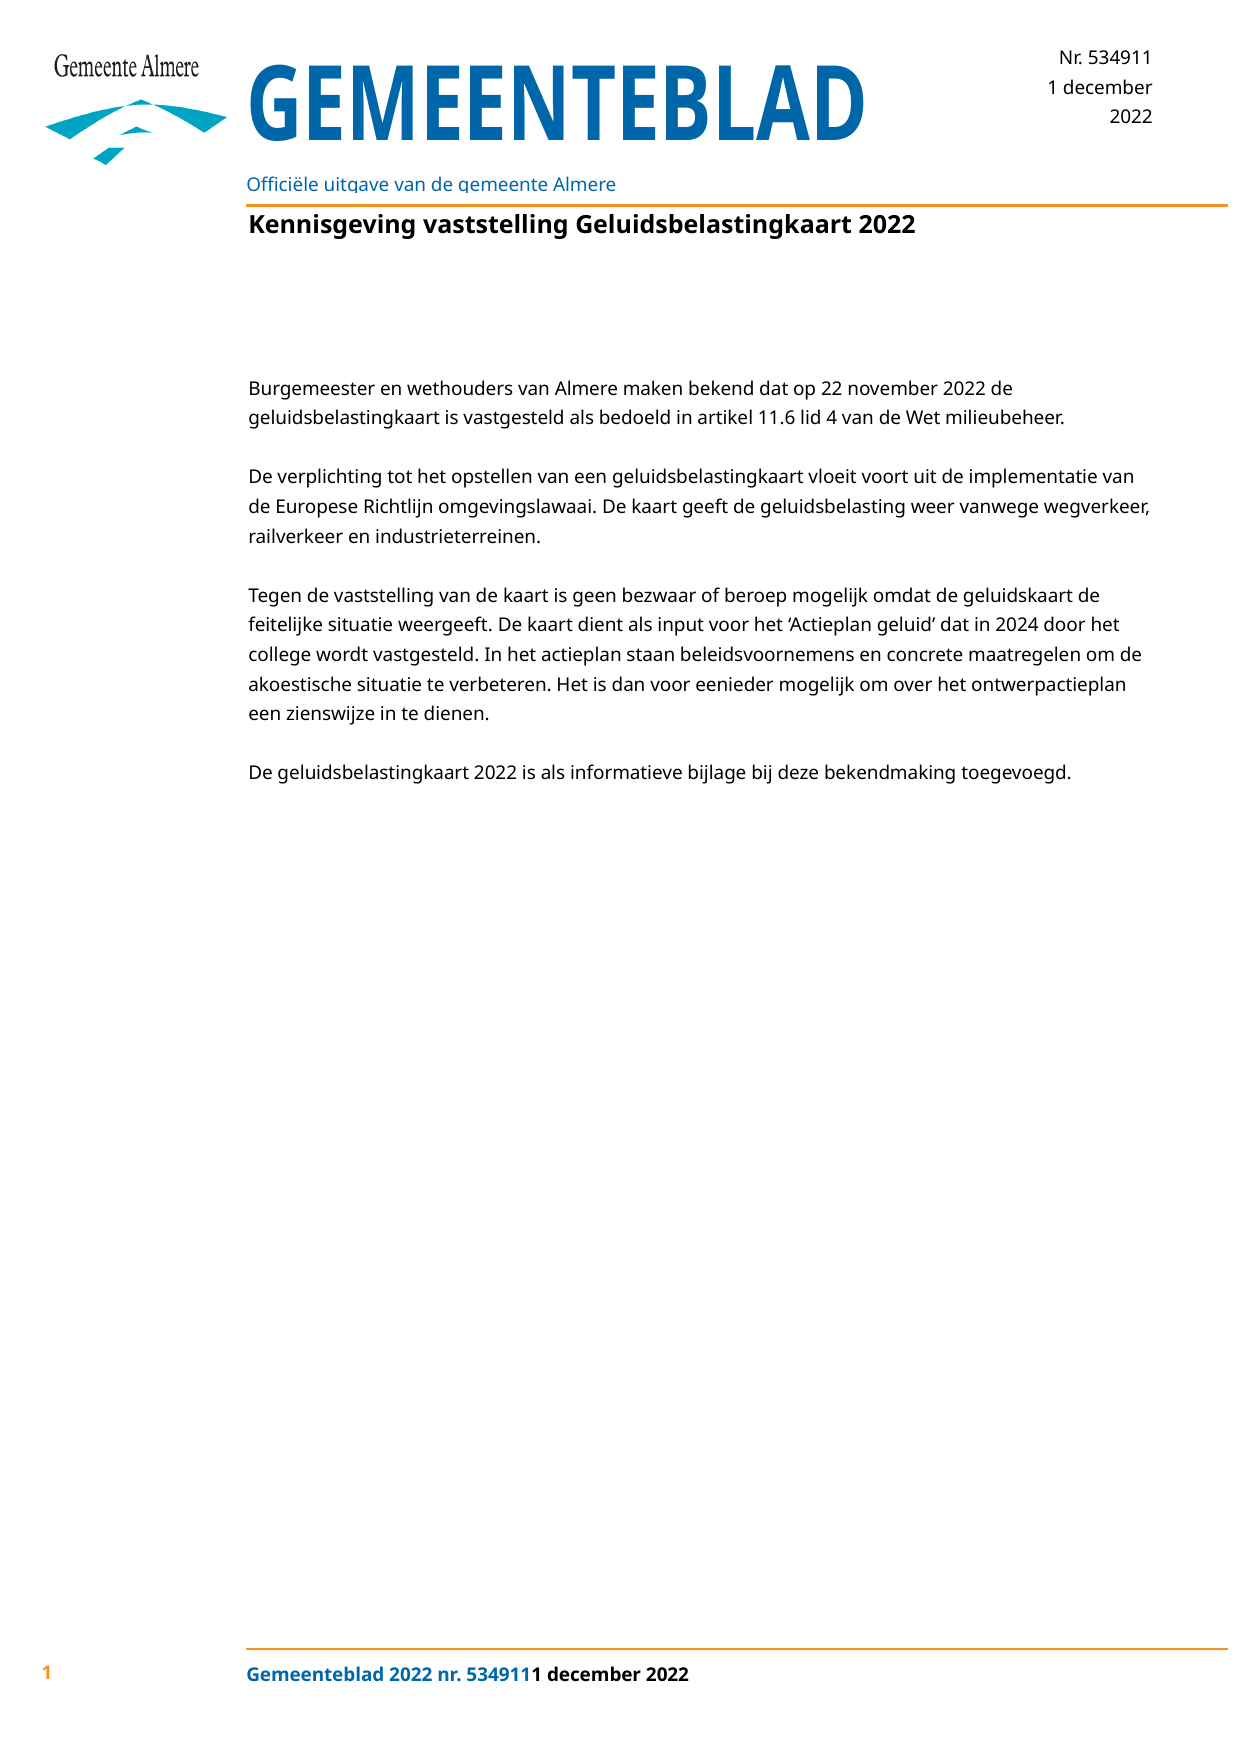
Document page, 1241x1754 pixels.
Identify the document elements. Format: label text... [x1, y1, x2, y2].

text Burgemeester en wethouders van Almere maken bekend dat op 22 november 2022 de geluidsbelastingkaart is vastgesteld als bedoeld in artikel 11.6 lid 4 van de Wet milieubeheer. [248, 375, 1152, 430]
text De geluidsbelastingkaart 2022 is als informatieve bijlage bij deze bekendmaking toegevoegd. [248, 759, 1152, 785]
text Tegen de vaststelling van de kaart is geen bezwaar of beroep mogelijk omdat de geluidskaart de feitelijke situatie weergeeft. De kaart dient als input voor het ‘Actieplan geluid’ dat in 2024 door het college wordt vastgesteld. In het actieplan staan beleidsvoornemens en concrete maatregelen om de akoestische situatie te verbeteren. Het is dan voor eenieder mogelijk om over het ontwerpactieplan een zienswijze in te dienen. [248, 582, 1152, 726]
text Kennisgeving vaststelling Geluidsbelastingkaart 2022 [248, 207, 1152, 241]
picture [41, 47, 231, 172]
text De verplichting tot het opstellen van een geluidsbelastingkaart vloeit voort uit de implementatie van de Europese Richtlijn omgevingslawaai. De kaart geeft de geluidsbelasting weer vanwege wegverkeer, railverkeer en industrieterreinen. [248, 464, 1152, 548]
